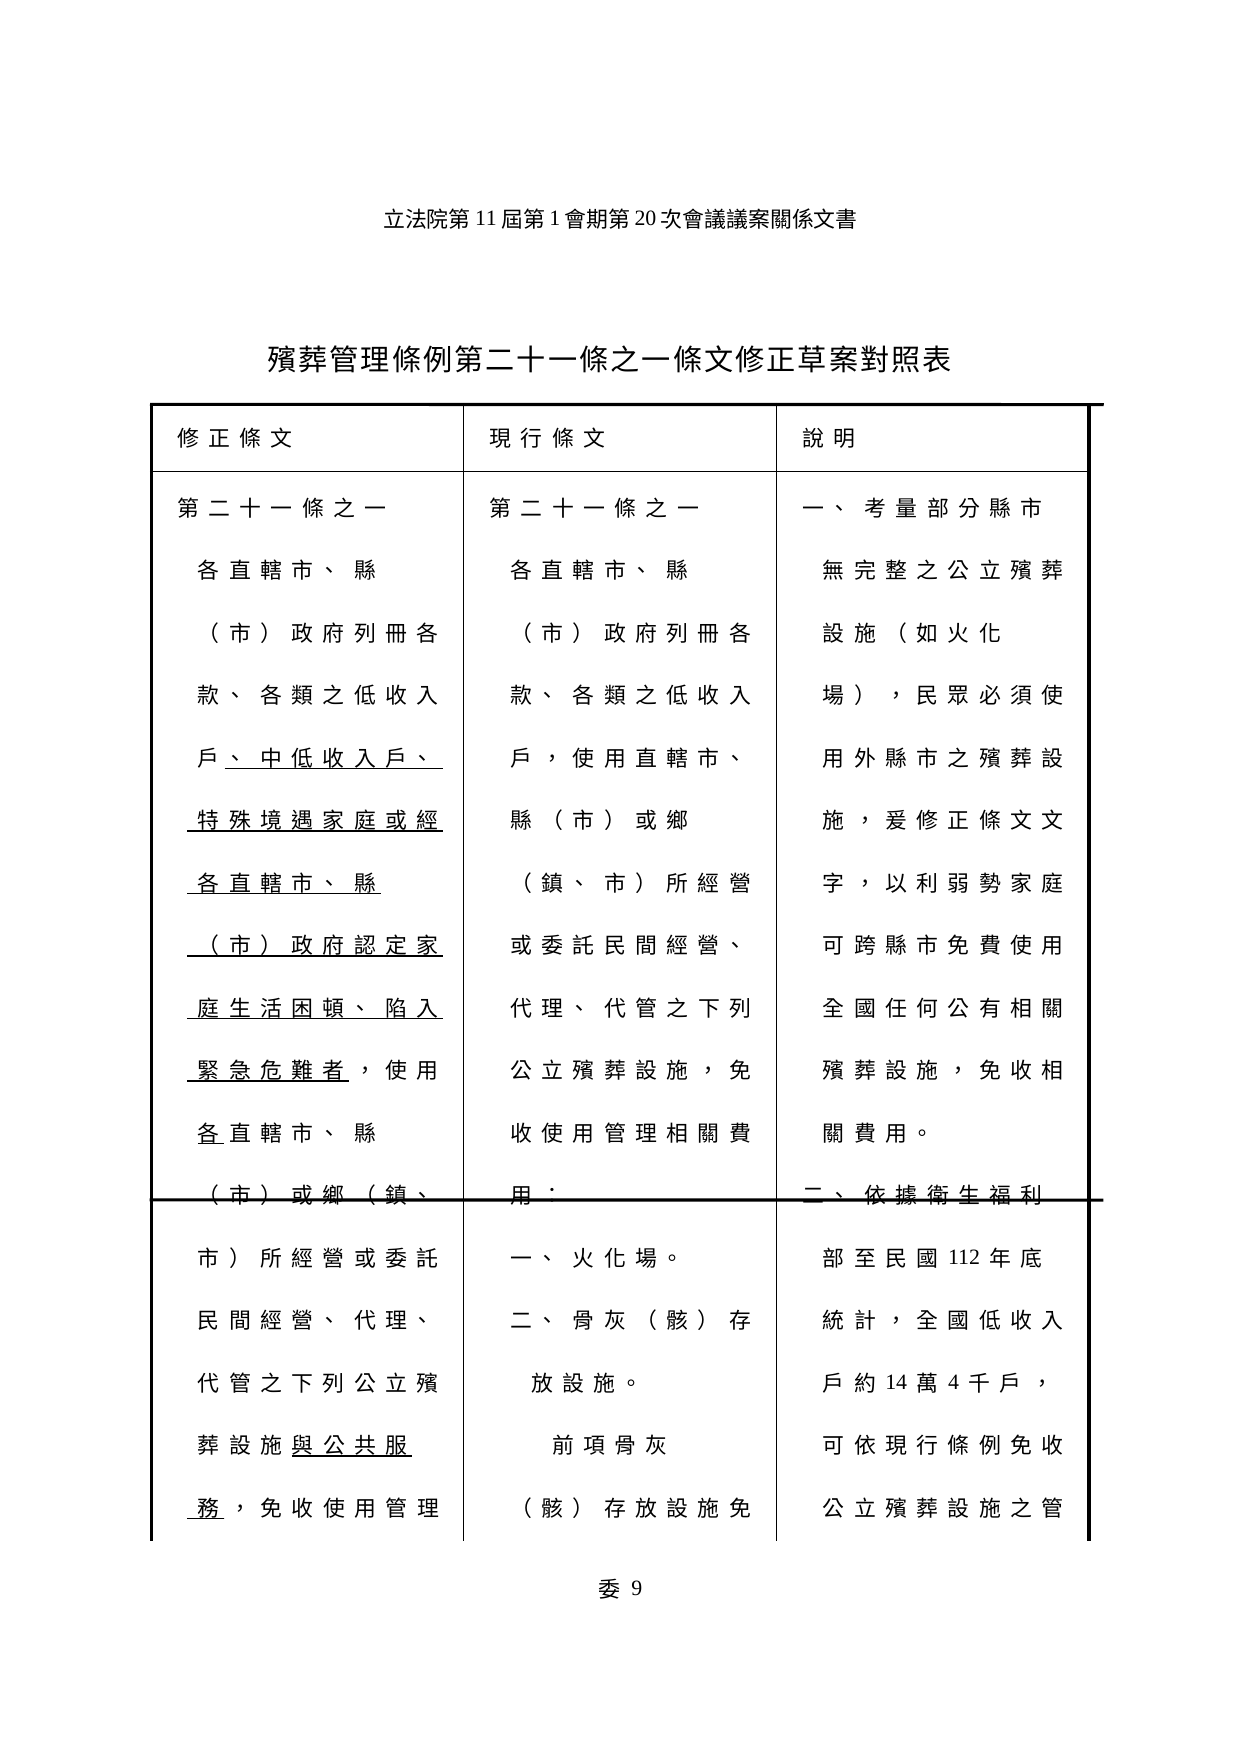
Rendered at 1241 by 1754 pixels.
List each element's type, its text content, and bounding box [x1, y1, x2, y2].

table_cell 第二十一條之一 各直轄市、縣（市）政府列冊各款、各類之低收入戶，使用直轄市、縣（市）或鄉（鎮、市）所經營或委託民間經營、代理、代管之下列公立殯葬設施，免收使用管理相關費用： 一、火化場。 二、骨灰（骸）存放設施。 前項骨灰（骸）存放設施免費之標準，由直轄市、縣（市）政府定之。 [464, 472, 776, 1198]
table_cell 一、考量部分縣市無完整之公立殯葬設施（如火化場），民眾必須使用外縣市之殯葬設施，爰修正條文文字，以利弱勢家庭可跨縣市免費使用全國任何公有相關殯葬設施，免收相關費用。 二、依據衛生福利部至民國112年底統計，全國低收入戶約14萬4千戶，可依現行條例免收公立殯葬設施之管理費用，惟仍有超過10萬戶之中低收入戶家庭及1萬7千戶特殊境遇家庭及有緊急危難者，未能在臨終後獲得政府協助，爰此修正第一項，擴大適用對象之範圍，善盡政府救助責任。 三、針對免收費用項目，除了管理相關費用外，考量大部分縣市政府已不收取規費，爰併同修正。 [777, 1202, 1087, 1541]
table_cell 第二十一條之一 各直轄市、縣（市）政府列冊各款、各類之低收入戶，使用直轄市、縣（市）或鄉（鎮、市）所經營或委託民間經營、代理、代管之下列公立殯葬設施，免收使用管理相關費用： 一、火化場。 二、骨灰（骸）存放設施。 前項骨灰（骸）存放設施免費之標準，由直轄市、縣（市）政府定之。 [464, 1202, 776, 1541]
table_cell 說明 [777, 407, 1087, 471]
table_header 殯葬管理條例第二十一條之一條文修正草案對照表 [151, 313, 1089, 403]
table_cell 一、考量部分縣市無完整之公立殯葬設施（如火化場），民眾必須使用外縣市之殯葬設施，爰修正條文文字，以利弱勢家庭可跨縣市免費使用全國任何公有相關殯葬設施，免收相關費用。 二、依據衛生福利部至民國112年底統計，全國低收入戶約14萬4千戶，可依現行條例免收公立殯葬設施之管理費用，惟仍有超過10萬戶之中低收入戶家庭及1萬7千戶特殊境遇家庭及有緊急危難者，未能在臨終後獲得政府協助，爰此修正第一項，擴大適用對象之範圍，善盡政府救助責任。 三、針對免收費用項目，除了管理相關費用外，考量大部分縣市政府已不收取規費，爰併同修正。 [777, 472, 1087, 1198]
table_cell 修正條文 [153, 406, 463, 471]
table_cell 第二十一條之一 各直轄市、縣（市）政府列冊各款、各類之低收入戶、中低收入戶、特殊境遇家庭或經各直轄市、縣（市）政府認定家庭生活困頓、陷入緊急危難者，使用各直轄市、縣（市）或鄉（鎮、市）所經營或委託民間經營、代理、代管之下列公立殯葬設施與公共服務，免收使用管理相關費用與規費： 一、火化場。 二、骨灰（骸）存放設施。 前項骨灰（骸）存放設施免費之標準，由各直轄市、縣（市）政府定之；其餘所需經費，必要時由中央政府編列預算補助。 [153, 1202, 463, 1541]
table_cell 第二十一條之一 各直轄市、縣（市）政府列冊各款、各類之低收入戶、中低收入戶、特殊境遇家庭或經各直轄市、縣（市）政府認定家庭生活困頓、陷入緊急危難者，使用各直轄市、縣（市）或鄉（鎮、市）所經營或委託民間經營、代理、代管之下列公立殯葬設施與公共服務，免收使用管理相關費用與規費： 一、火化場。 二、骨灰（骸）存放設施。 前項骨灰（骸）存放設施免費之標準，由各直轄市、縣（市）政府定之；其餘所需經費，必要時由中央政府編列預算補助。 [153, 472, 463, 1198]
table_cell 現行條文 [464, 407, 776, 471]
